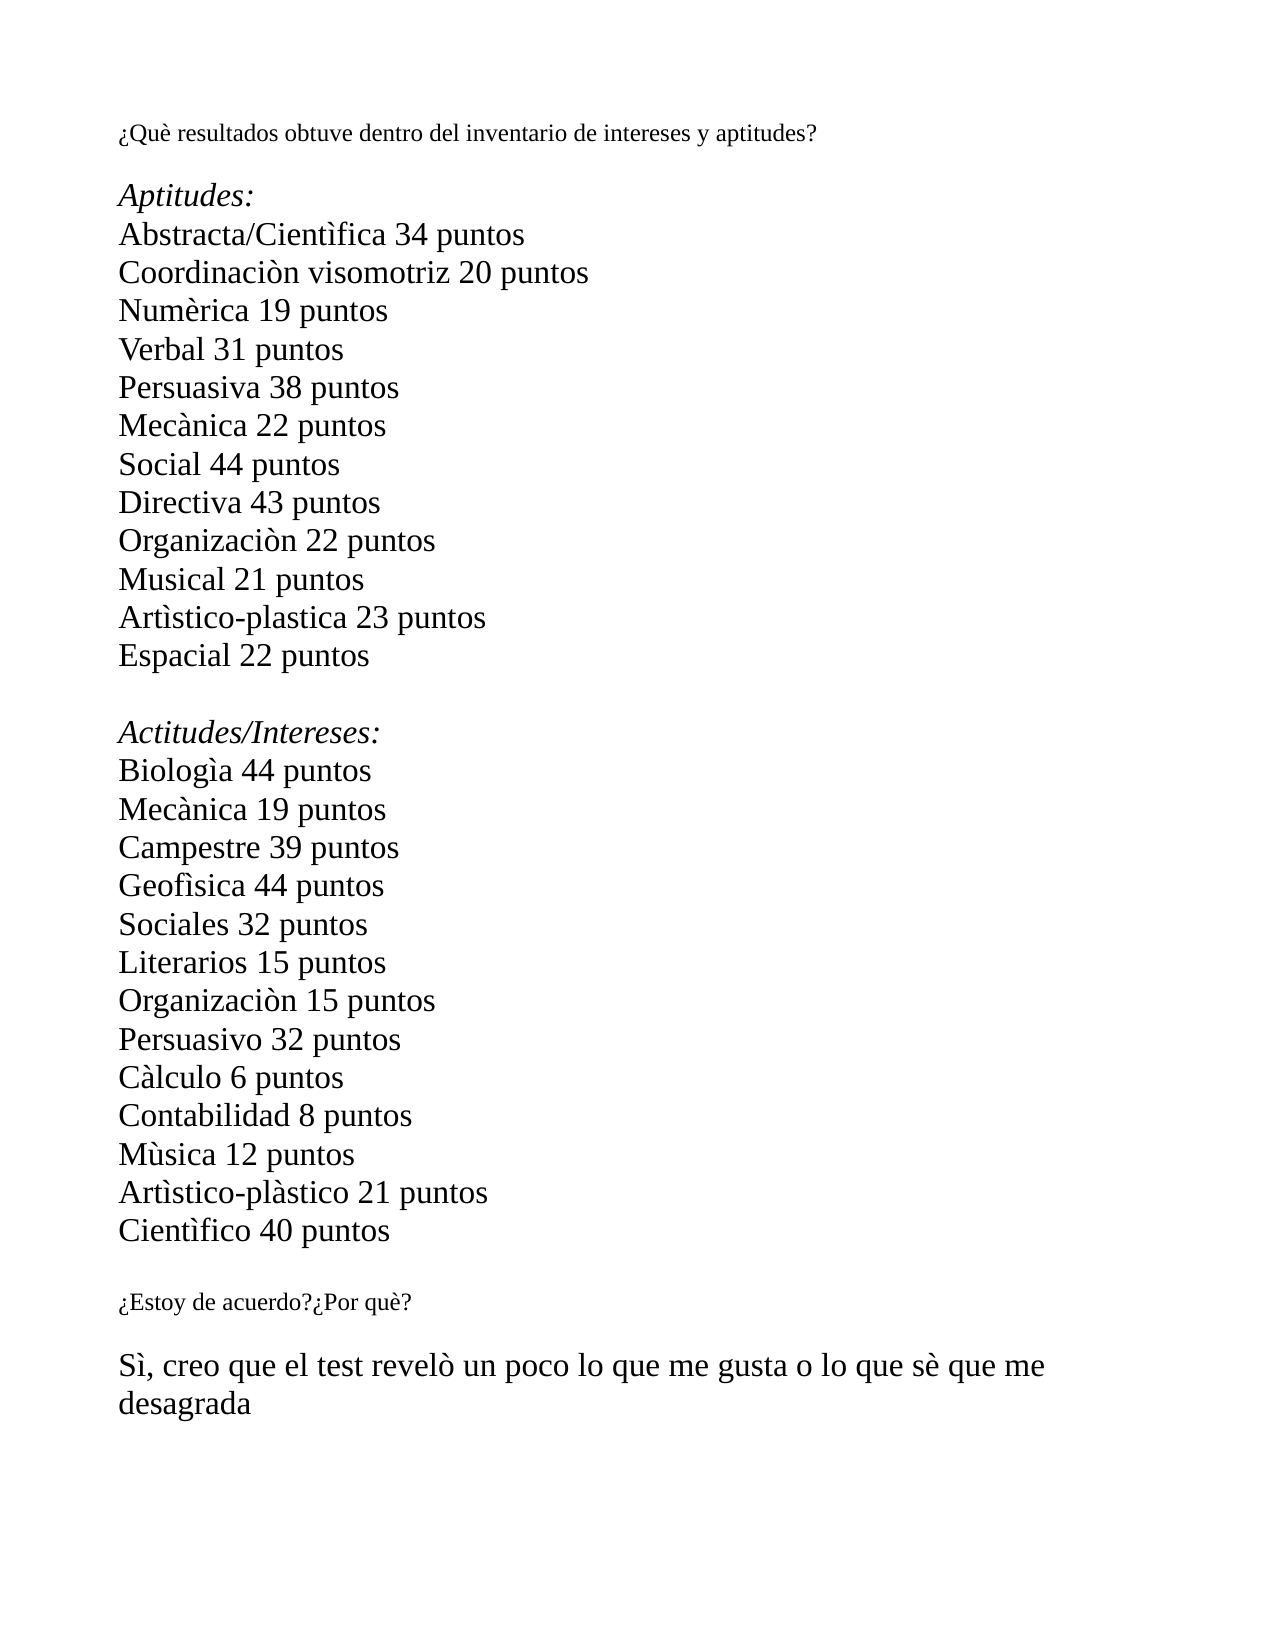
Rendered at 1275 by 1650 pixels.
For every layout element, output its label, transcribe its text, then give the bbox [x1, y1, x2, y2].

text Persuasivo 32 puntos [118, 1019, 1157, 1057]
text Musical 21 puntos [118, 559, 1157, 597]
text Biologìa 44 puntos [118, 751, 1157, 789]
text Espacial 22 puntos [118, 636, 1157, 674]
text Numèrica 19 puntos [118, 291, 1157, 329]
text Cientìfico 40 puntos [118, 1211, 1157, 1249]
text Contabilidad 8 puntos [118, 1096, 1157, 1134]
text Campestre 39 puntos [118, 827, 1157, 866]
text Abstracta/Cientìfica 34 puntos [118, 214, 1157, 252]
text Actitudes/Intereses: [118, 712, 1157, 751]
text Social 44 puntos [118, 444, 1157, 482]
text Organizaciòn 22 puntos [118, 521, 1157, 559]
text Coordinaciòn visomotriz 20 puntos [118, 252, 1157, 291]
text Organizaciòn 15 puntos [118, 981, 1157, 1019]
text Literarios 15 puntos [118, 942, 1157, 981]
text ¿Què resultados obtuve dentro del inventario de intereses y aptitudes? [118, 118, 1157, 147]
text Aptitudes: [118, 176, 1157, 214]
text Càlculo 6 puntos [118, 1057, 1157, 1096]
text Mùsica 12 puntos [118, 1134, 1157, 1172]
text Sociales 32 puntos [118, 904, 1157, 942]
text Artìstico-plastica 23 puntos [118, 597, 1157, 636]
text Mecànica 19 puntos [118, 789, 1157, 827]
text Mecànica 22 puntos [118, 406, 1157, 444]
text Verbal 31 puntos [118, 329, 1157, 367]
text ¿Estoy de acuerdo?¿Por què? [118, 1287, 1157, 1316]
text Sì, creo que el test revelò un poco lo que me gusta o lo que sè que me desagrada [118, 1345, 1157, 1421]
text Artìstico-plàstico 21 puntos [118, 1172, 1157, 1211]
text Directiva 43 puntos [118, 482, 1157, 521]
text Persuasiva 38 puntos [118, 367, 1157, 406]
text Geofìsica 44 puntos [118, 866, 1157, 904]
